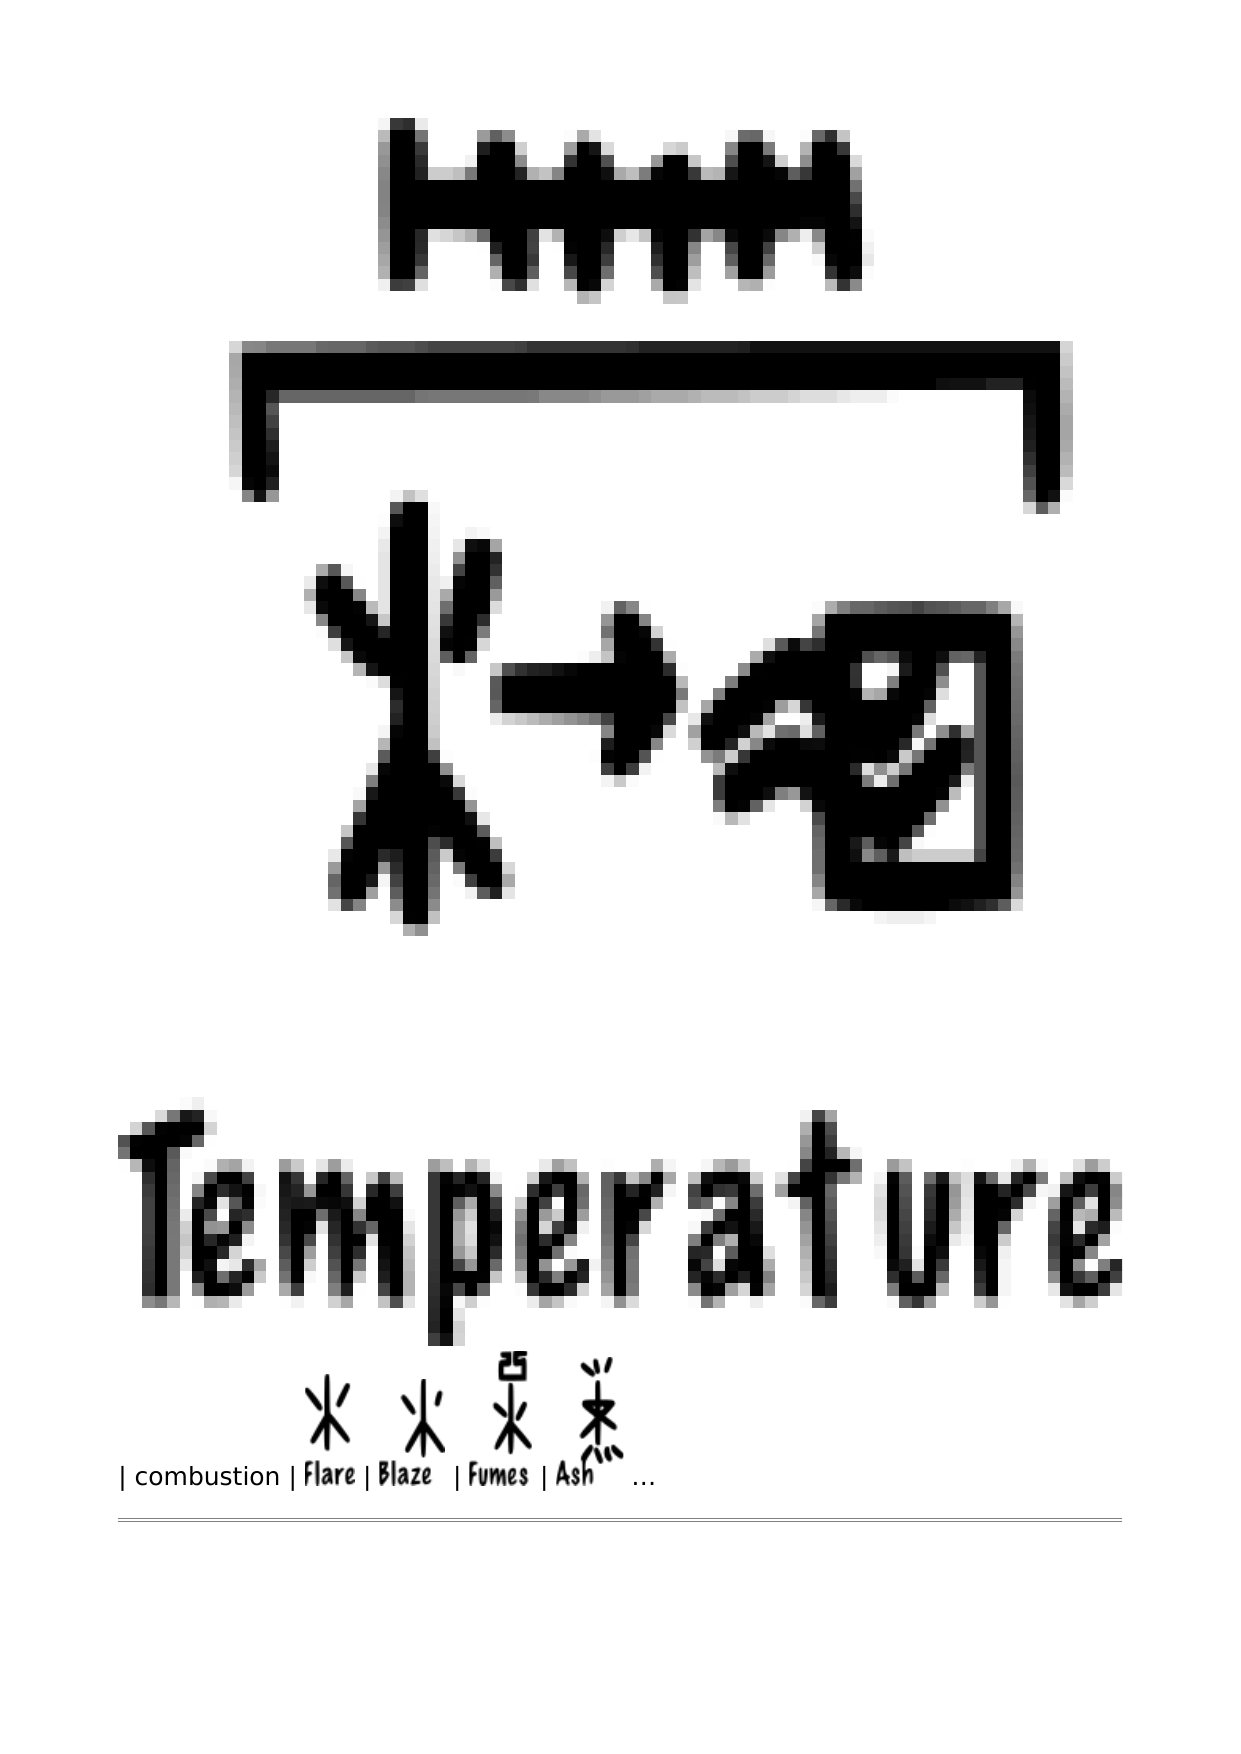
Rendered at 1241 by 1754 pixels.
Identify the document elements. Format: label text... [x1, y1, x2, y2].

picture [305, 1374, 355, 1486]
picture [556, 1357, 624, 1486]
text | combustion | | | | … [118, 1346, 1122, 1491]
picture [379, 1379, 445, 1486]
picture [118, 118, 1123, 1346]
picture [469, 1351, 532, 1486]
